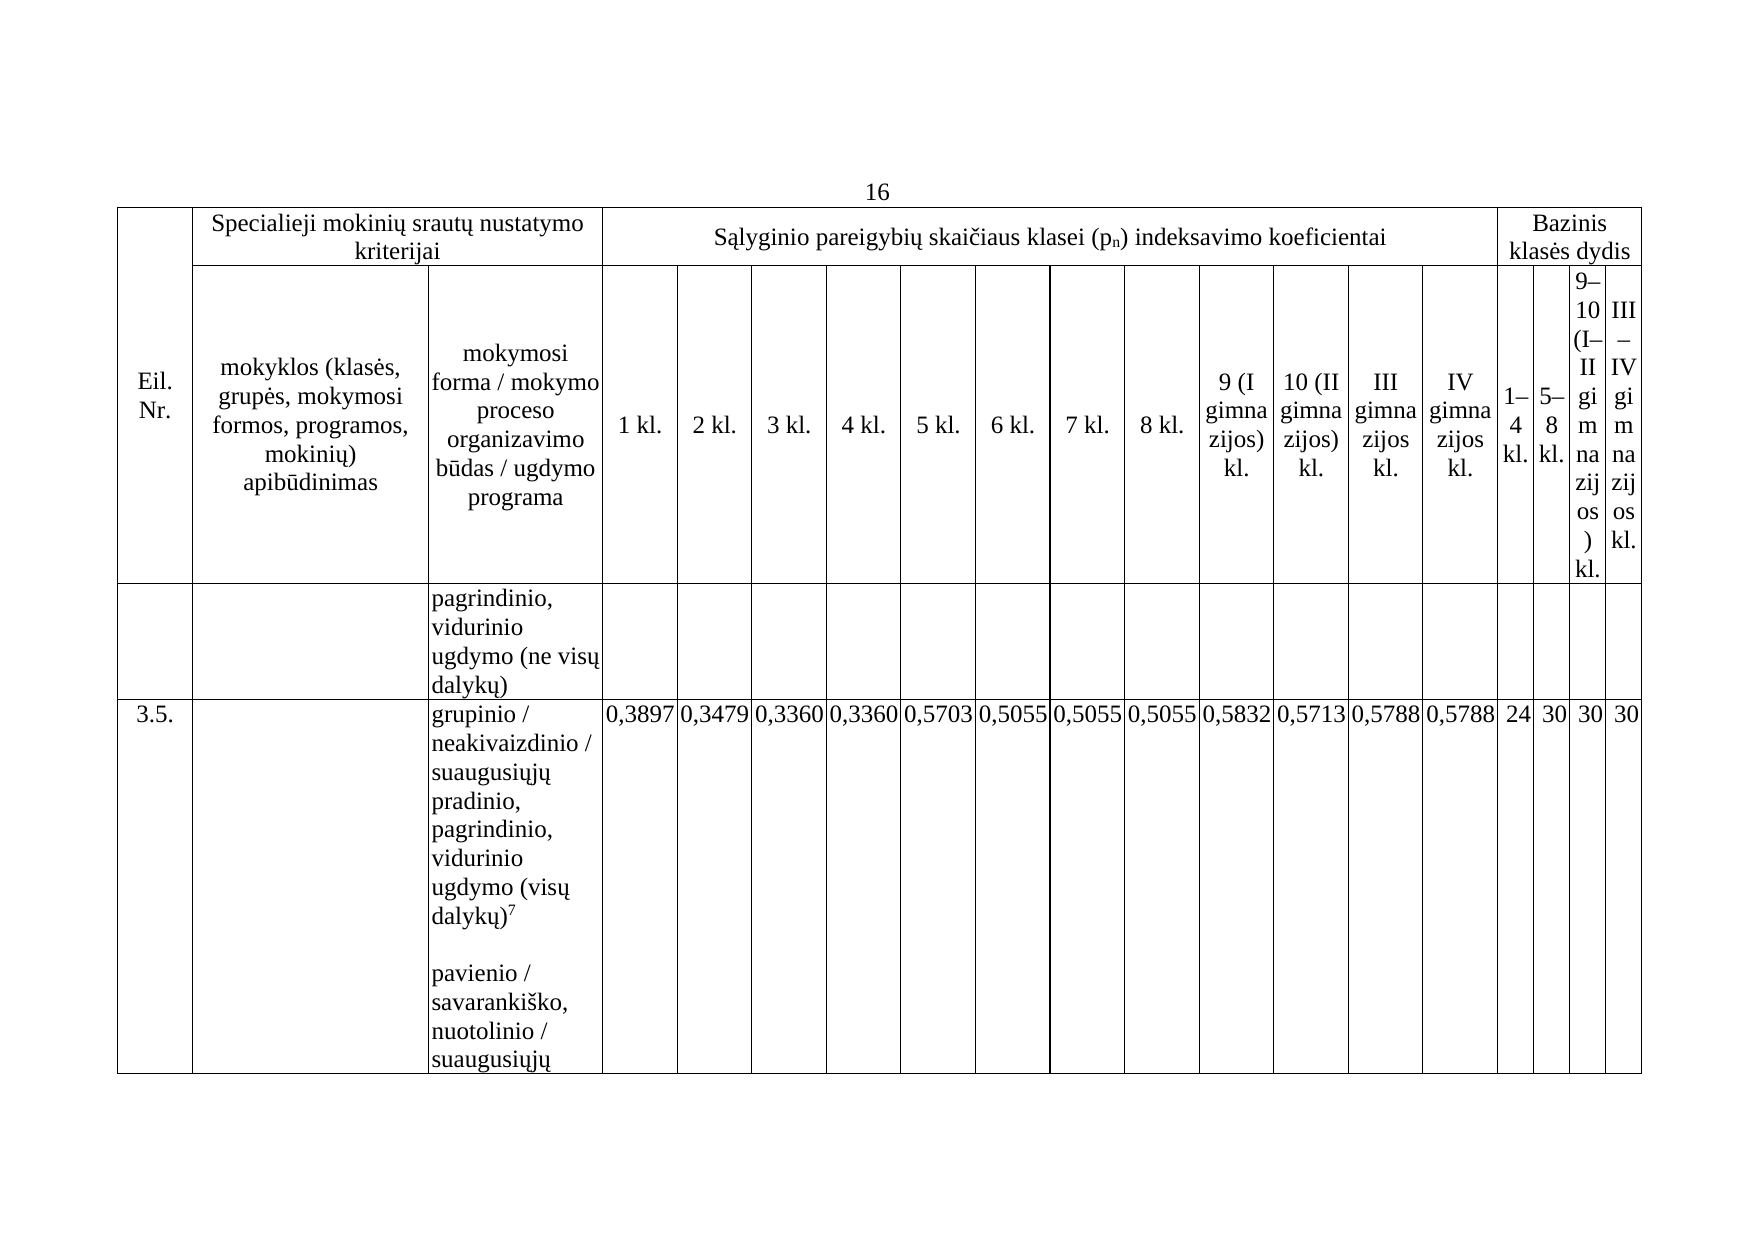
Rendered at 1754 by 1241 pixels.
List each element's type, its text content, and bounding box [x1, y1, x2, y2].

table_cell 30 [1534, 700, 1569, 1073]
table_cell [976, 584, 1049, 698]
table_cell 0,3360 [752, 700, 826, 1073]
table_cell [1498, 584, 1533, 698]
table_cell 1 kl. [603, 266, 677, 582]
table_cell 8 kl. [1125, 266, 1199, 582]
table_cell 0,5055 [976, 700, 1049, 1073]
table_cell [1274, 584, 1348, 698]
table_cell 24 [1498, 700, 1533, 1073]
table_cell [752, 584, 826, 698]
table_cell 9 (I gimnazijos) kl. [1200, 266, 1273, 582]
table_cell III gimnazijos kl. [1349, 266, 1422, 582]
table_cell 3.5. [118, 700, 192, 1073]
table_cell III–IV gimnazijos kl. [1606, 266, 1641, 582]
table_cell grupinio / neakivaizdinio / suaugusiųjų pradinio, pagrindinio, vidurinio ugdymo (visų dalykų)7 pavienio / savarankiško, nuotolinio / suaugusiųjų [429, 700, 602, 1073]
table_cell 0,3897 [603, 700, 677, 1073]
table_header Sąlyginio pareigybių skaičiaus klasei (pn) indeksavimo koeficientai [603, 208, 1497, 265]
table_cell mokyklos (klasės, grupės, mokymosi formos, programos, mokinių) apibūdinimas [193, 266, 428, 582]
table_cell [603, 584, 677, 698]
table_cell [193, 584, 428, 698]
table_cell [1200, 584, 1273, 698]
table_cell 2 kl. [678, 266, 751, 582]
table_cell [1570, 584, 1605, 698]
table_cell 6 kl. [976, 266, 1049, 582]
table_cell 5–8 kl. [1534, 266, 1569, 582]
table_cell [1349, 584, 1422, 698]
table_cell 0,5703 [901, 700, 975, 1073]
table_cell 0,5788 [1349, 700, 1422, 1073]
table_cell [1125, 584, 1199, 698]
table_header Eil. Nr. [118, 208, 192, 582]
table_cell 0,3479 [678, 700, 751, 1073]
table_cell [1423, 584, 1497, 698]
table_cell 7 kl. [1051, 266, 1124, 582]
table_cell 1–4 kl. [1498, 266, 1533, 582]
table_cell mokymosi forma / mokymo proceso organizavimo būdas / ugdymo programa [429, 266, 602, 582]
table_cell 0,5788 [1423, 700, 1497, 1073]
table_cell [901, 584, 975, 698]
table_cell [1051, 584, 1124, 698]
table_cell [1606, 584, 1641, 698]
table_cell 10 (II gimnazijos) kl. [1274, 266, 1348, 582]
table_header Bazinis klasės dydis [1498, 208, 1641, 265]
table_cell [193, 700, 428, 1073]
table_cell [118, 584, 192, 698]
table_cell pagrindinio, vidurinio ugdymo (ne visų dalykų) [429, 584, 602, 698]
table_cell 0,5713 [1274, 700, 1348, 1073]
table_cell 4 kl. [827, 266, 900, 582]
table_cell [1534, 584, 1569, 698]
table_cell [827, 584, 900, 698]
table_cell 30 [1570, 700, 1605, 1073]
table_cell 0,5832 [1200, 700, 1273, 1073]
table_cell [678, 584, 751, 698]
table_header Specialieji mokinių srautų nustatymo kriterijai [193, 208, 602, 265]
table_cell 0,5055 [1051, 700, 1124, 1073]
table_cell 0,3360 [827, 700, 900, 1073]
table_cell 0,5055 [1125, 700, 1199, 1073]
table_cell 9–10 (I–II gimnazijos) kl. [1570, 266, 1605, 582]
table_cell 30 [1606, 700, 1641, 1073]
table_cell IV gimnazijos kl. [1423, 266, 1497, 582]
table_cell 3 kl. [752, 266, 826, 582]
table_cell 5 kl. [901, 266, 975, 582]
